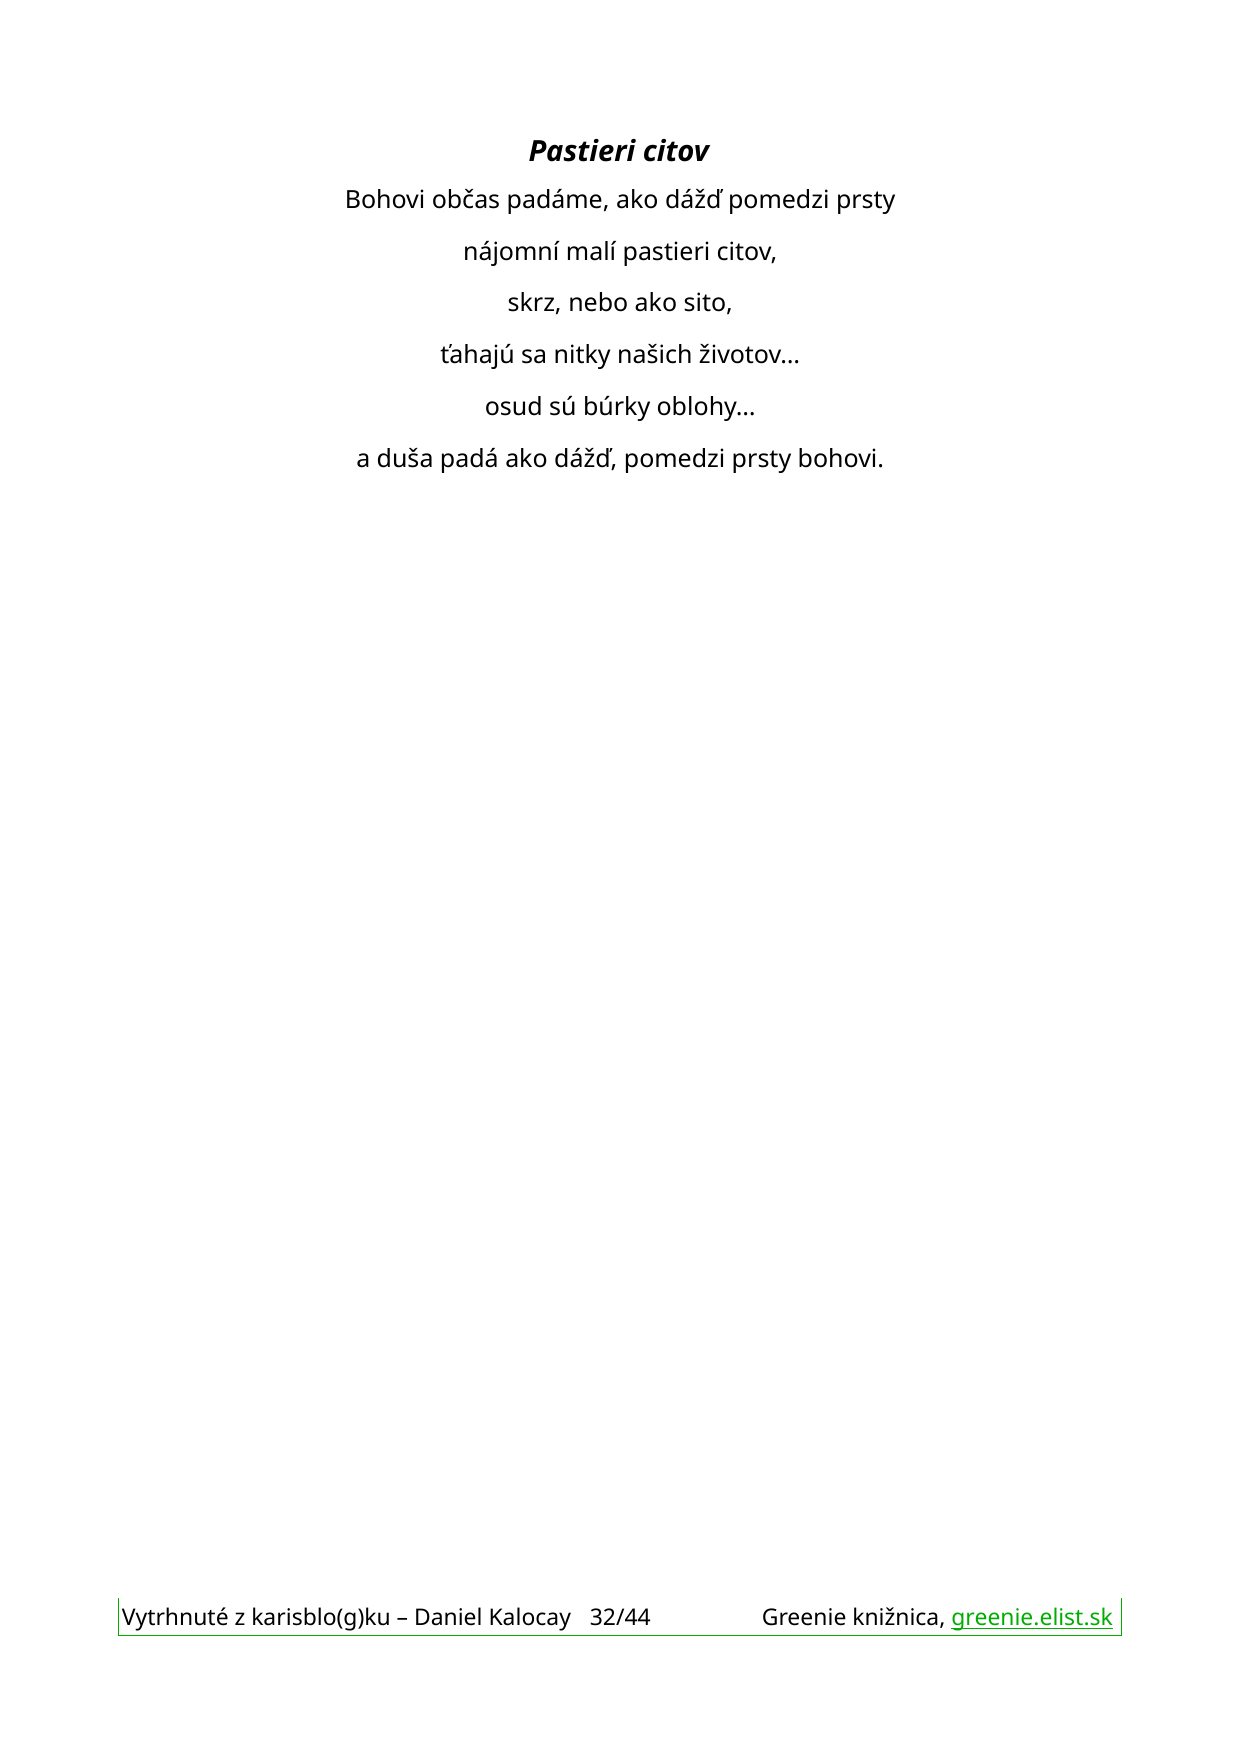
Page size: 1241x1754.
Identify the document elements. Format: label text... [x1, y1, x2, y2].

text Bohovi občas padáme, ako dážď pomedzi prsty [118, 181, 1122, 215]
text nájomní malí pastieri citov, [118, 233, 1122, 267]
text osud sú búrky oblohy… [118, 388, 1122, 422]
text a duša padá ako dážď, pomedzi prsty bohovi. [118, 440, 1122, 474]
text ťahajú sa nitky našich životov… [118, 337, 1122, 371]
text skrz, nebo ako sito, [118, 285, 1122, 319]
subtitle Pastieri citov [118, 130, 1122, 169]
